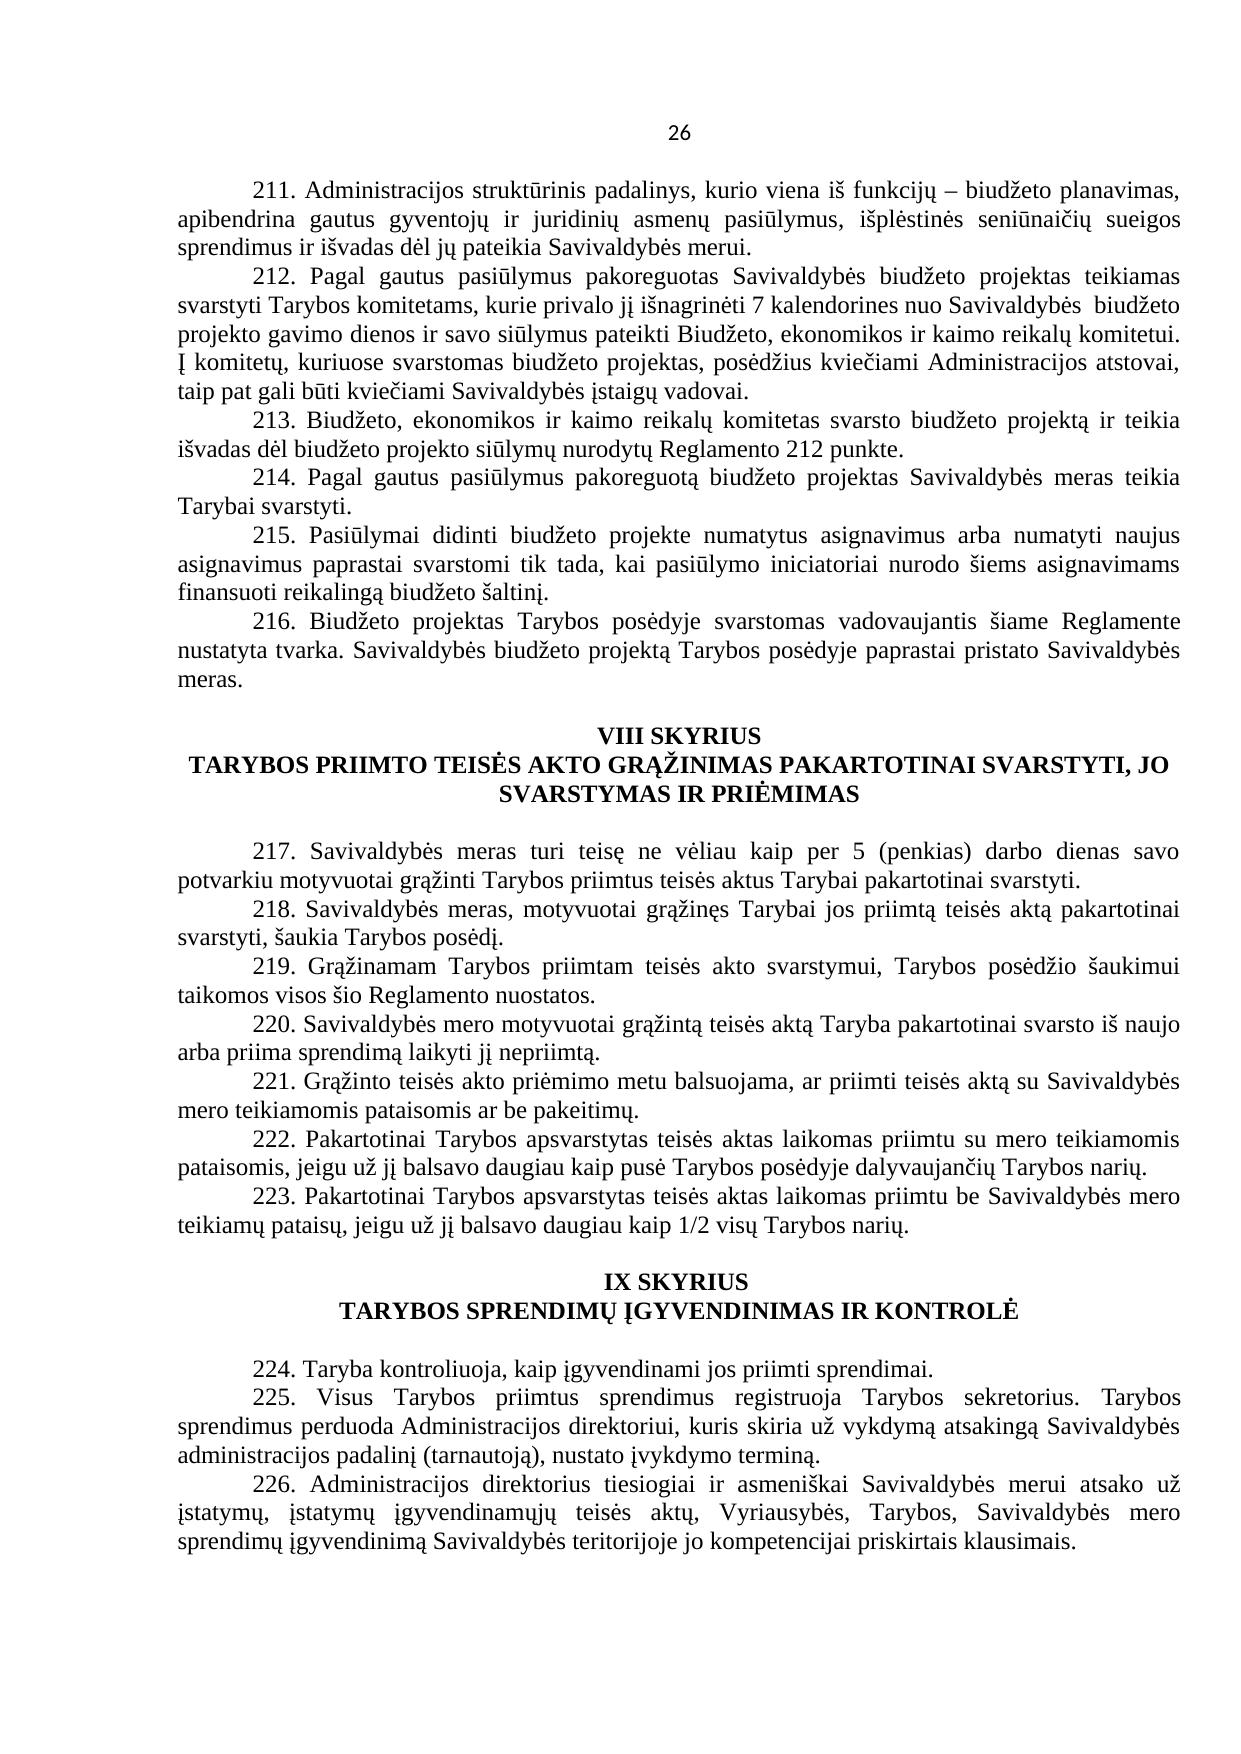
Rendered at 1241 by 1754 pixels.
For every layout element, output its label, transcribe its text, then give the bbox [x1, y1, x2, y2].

text 214. Pagal gautus pasiūlymus pakoreguotą biudžeto projektas Savivaldybės meras teikia Tarybai svarstyti. [177, 462, 1181, 520]
text 226. Administracijos direktorius tiesiogiai ir asmeniškai Savivaldybės merui atsako už įstatymų, įstatymų įgyvendinamųjų teisės aktų, Vyriausybės, Tarybos, Savivaldybės mero sprendimų įgyvendinimą Savivaldybės teritorijoje jo kompetencijai priskirtais klausimais. [177, 1469, 1181, 1555]
text TARYBOS SPRENDIMŲ ĮGYVENDINIMAS IR KONTROLĖ [177, 1296, 1181, 1325]
text 224. Taryba kontroliuoja, kaip įgyvendinami jos priimti sprendimai. [177, 1354, 1181, 1382]
text 211. Administracijos struktūrinis padalinys, kurio viena iš funkcijų – biudžeto planavimas, apibendrina gautus gyventojų ir juridinių asmenų pasiūlymus, išplėstinės seniūnaičių sueigos sprendimus ir išvadas dėl jų pateikia Savivaldybės merui. [177, 175, 1181, 261]
text 217. Savivaldybės meras turi teisę ne vėliau kaip per 5 (penkias) darbo dienas savo potvarkiu motyvuotai grąžinti Tarybos priimtus teisės aktus Tarybai pakartotinai svarstyti. [177, 836, 1181, 894]
text 220. Savivaldybės mero motyvuotai grąžintą teisės aktą Taryba pakartotinai svarsto iš naujo arba priima sprendimą laikyti jį nepriimtą. [177, 1009, 1181, 1066]
text 219. Grąžinamam Tarybos priimtam teisės akto svarstymui, Tarybos posėdžio šaukimui taikomos visos šio Reglamento nuostatos. [177, 951, 1181, 1009]
text 225. Visus Tarybos priimtus sprendimus registruoja Tarybos sekretorius. Tarybos sprendimus perduoda Administracijos direktoriui, kuris skiria už vykdymą atsakingą Savivaldybės administracijos padalinį (tarnautoją), nustato įvykdymo terminą. [177, 1382, 1181, 1469]
text IX SKYRIUS [177, 1267, 1181, 1296]
text TARYBOS PRIIMTO TEISĖS AKTO GRĄŽINIMAS PAKARTOTINAI SVARSTYTI, JO SVARSTYMAS IR PRIĖMIMAS [177, 750, 1181, 807]
text 212. Pagal gautus pasiūlymus pakoreguotas Savivaldybės biudžeto projektas teikiamas svarstyti Tarybos komitetams, kurie privalo jį išnagrinėti 7 kalendorines nuo Savivaldybės biudžeto projekto gavimo dienos ir savo siūlymus pateikti Biudžeto, ekonomikos ir kaimo reikalų komitetui. Į komitetų, kuriuose svarstomas biudžeto projektas, posėdžius kviečiami Administracijos atstovai, taip pat gali būti kviečiami Savivaldybės įstaigų vadovai. [177, 261, 1181, 405]
text 213. Biudžeto, ekonomikos ir kaimo reikalų komitetas svarsto biudžeto projektą ir teikia išvadas dėl biudžeto projekto siūlymų nurodytų Reglamento 212 punkte. [177, 405, 1181, 462]
text 218. Savivaldybės meras, motyvuotai grąžinęs Tarybai jos priimtą teisės aktą pakartotinai svarstyti, šaukia Tarybos posėdį. [177, 894, 1181, 951]
text 223. Pakartotinai Tarybos apsvarstytas teisės aktas laikomas priimtu be Savivaldybės mero teikiamų pataisų, jeigu už jį balsavo daugiau kaip 1/2 visų Tarybos narių. [177, 1181, 1181, 1239]
text VIII SKYRIUS [177, 721, 1181, 750]
text 215. Pasiūlymai didinti biudžeto projekte numatytus asignavimus arba numatyti naujus asignavimus paprastai svarstomi tik tada, kai pasiūlymo iniciatoriai nurodo šiems asignavimams finansuoti reikalingą biudžeto šaltinį. [177, 520, 1181, 606]
text 221. Grąžinto teisės akto priėmimo metu balsuojama, ar priimti teisės aktą su Savivaldybės mero teikiamomis pataisomis ar be pakeitimų. [177, 1066, 1181, 1124]
text 216. Biudžeto projektas Tarybos posėdyje svarstomas vadovaujantis šiame Reglamente nustatyta tvarka. Savivaldybės biudžeto projektą Tarybos posėdyje paprastai pristato Savivaldybės meras. [177, 606, 1181, 692]
text 222. Pakartotinai Tarybos apsvarstytas teisės aktas laikomas priimtu su mero teikiamomis pataisomis, jeigu už jį balsavo daugiau kaip pusė Tarybos posėdyje dalyvaujančių Tarybos narių. [177, 1124, 1181, 1181]
